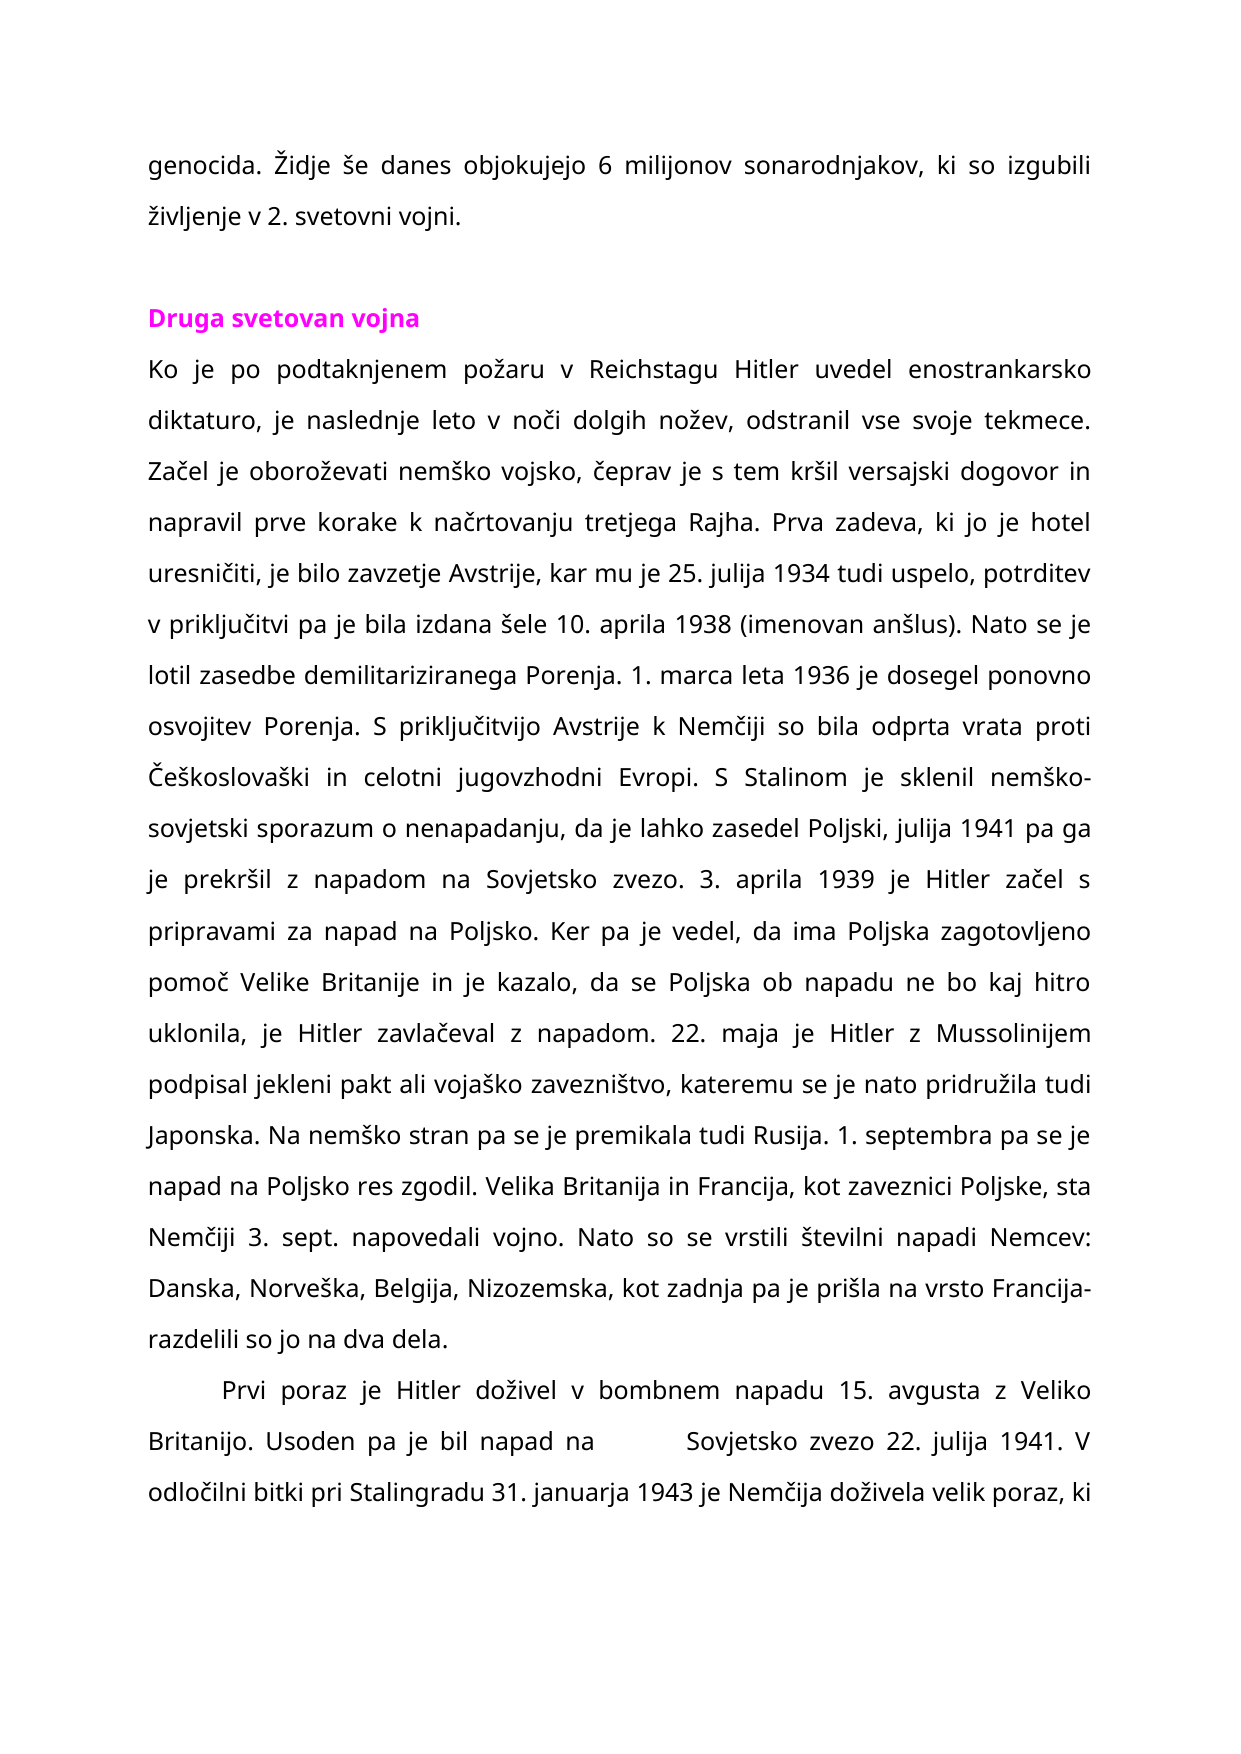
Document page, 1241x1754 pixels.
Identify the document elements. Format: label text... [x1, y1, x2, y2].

text genocida. Židje še danes objokujejo 6 milijonov sonarodnjakov, ki so izgubili življenje v 2. svetovni vojni. [148, 148, 1093, 233]
text Druga svetovan vojna [148, 301, 1093, 335]
text Ko je po podtaknjenem požaru v Reichstagu Hitler uvedel enostrankarsko diktaturo, je naslednje leto v noči dolgih nožev, odstranil vse svoje tekmece. Začel je oboroževati nemško vojsko, čeprav je s tem kršil versajski dogovor in napravil prve korake k načrtovanju tretjega Rajha. Prva zadeva, ki jo je hotel uresničiti, je bilo zavzetje Avstrije, kar mu je 25. julija 1934 tudi uspelo, potrditev v priključitvi pa je bila izdana šele 10. aprila 1938 (imenovan anšlus). Nato se je lotil zasedbe demilitariziranega Porenja. 1. marca leta 1936 je dosegel ponovno osvojitev Porenja. S priključitvijo Avstrije k Nemčiji so bila odprta vrata proti Češkoslovaški in celotni jugovzhodni Evropi. S Stalinom je sklenil nemško-sovjetski sporazum o nenapadanju, da je lahko zasedel Poljski, julija 1941 pa ga je prekršil z napadom na Sovjetsko zvezo. 3. aprila 1939 je Hitler začel s pripravami za napad na Poljsko. Ker pa je vedel, da ima Poljska zagotovljeno pomoč Velike Britanije in je kazalo, da se Poljska ob napadu ne bo kaj hitro uklonila, je Hitler zavlačeval z napadom. 22. maja je Hitler z Mussolinijem podpisal jekleni pakt ali vojaško zavezništvo, kateremu se je nato pridružila tudi Japonska. Na nemško stran pa se je premikala tudi Rusija. 1. septembra pa se je napad na Poljsko res zgodil. Velika Britanija in Francija, kot zaveznici Poljske, sta Nemčiji 3. sept. napovedali vojno. Nato so se vrstili številni napadi Nemcev: Danska, Norveška, Belgija, Nizozemska, kot zadnja pa je prišla na vrsto Francija-razdelili so jo na dva dela. [148, 352, 1093, 1356]
text Prvi poraz je Hitler doživel v bombnem napadu 15. avgusta z Veliko Britanijo. Usoden pa je bil napad na Sovjetsko zvezo 22. julija 1941. V odločilni bitki pri Stalingradu 31. januarja 1943 je Nemčija doživela velik poraz, ki [148, 1373, 1093, 1509]
